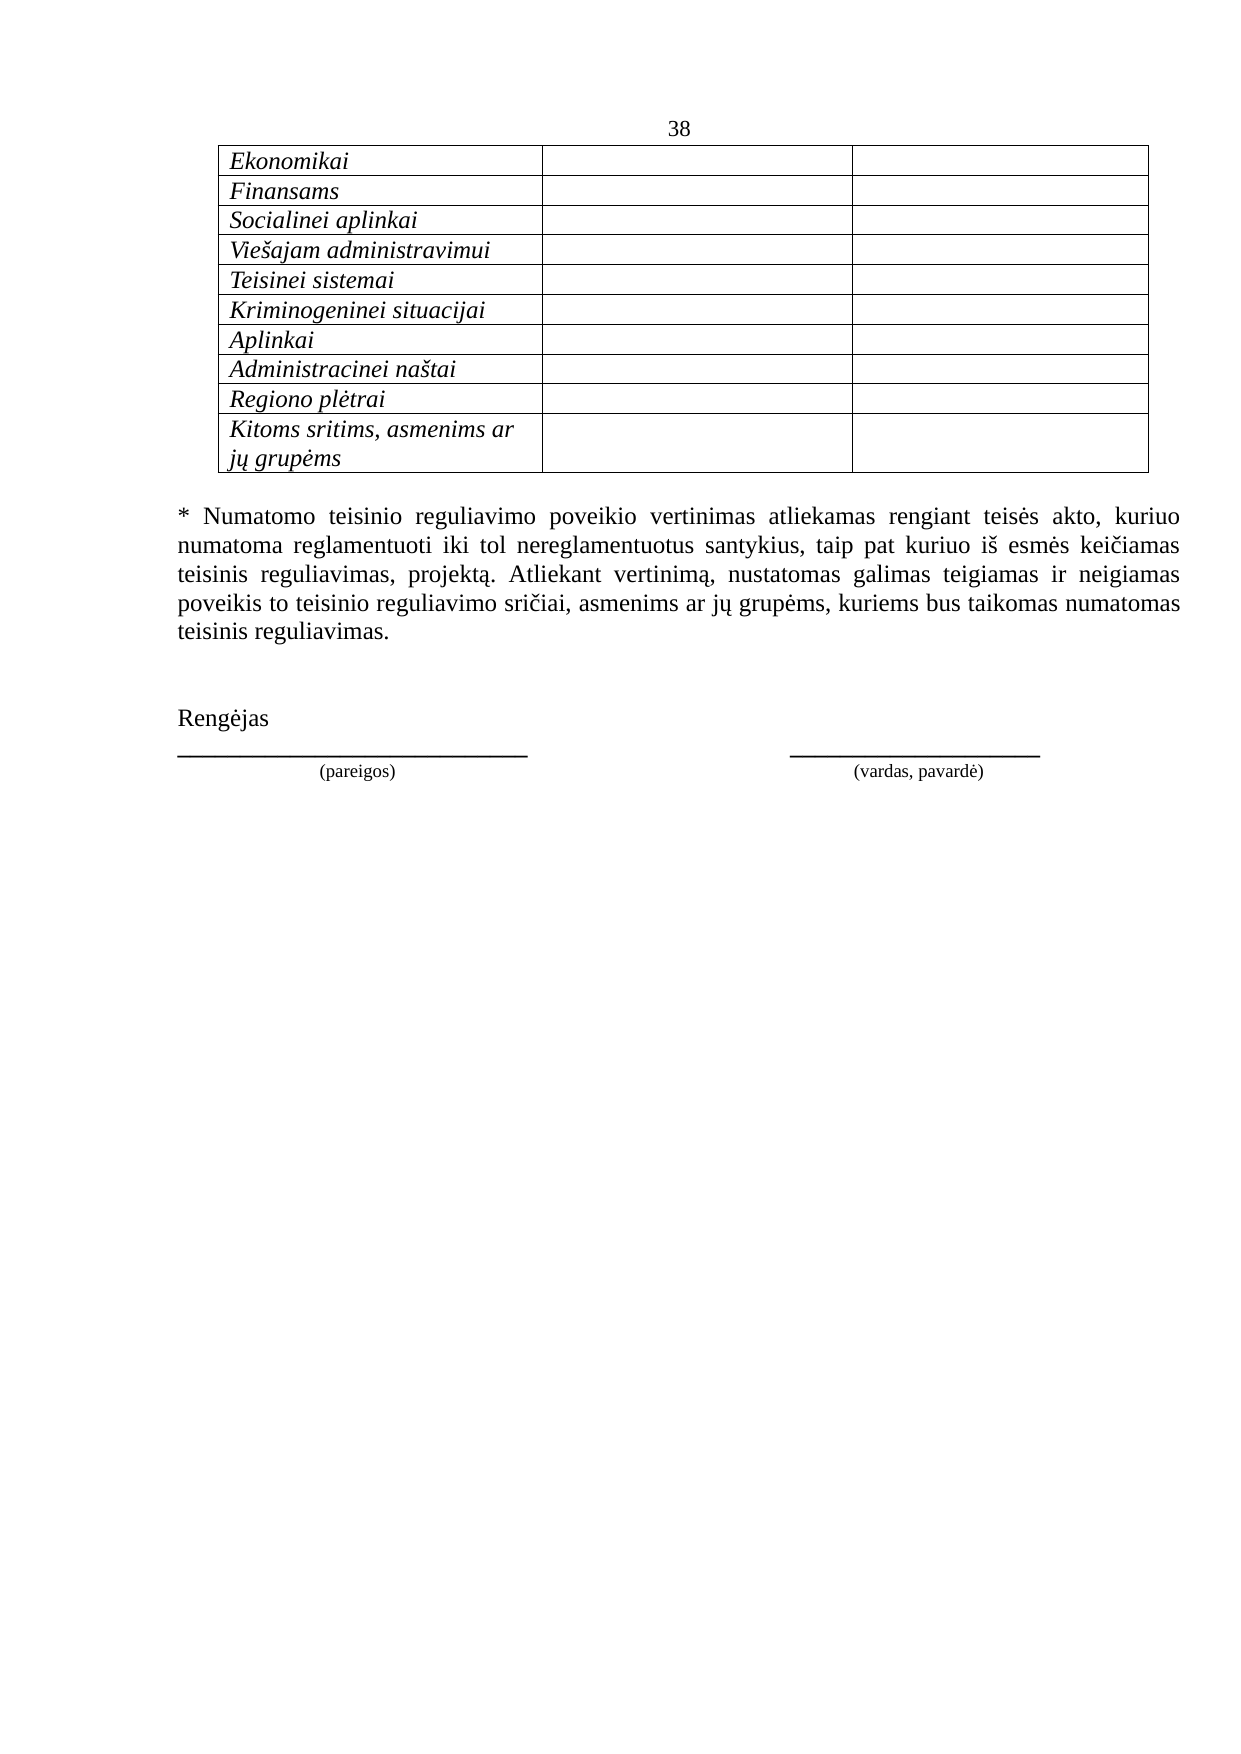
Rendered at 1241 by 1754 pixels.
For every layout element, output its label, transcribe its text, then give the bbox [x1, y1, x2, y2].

table_cell [543, 146, 852, 175]
table_cell [543, 265, 852, 294]
table_cell [853, 355, 1148, 383]
table_cell [543, 295, 852, 324]
table_cell Viešajam administravimui [219, 235, 542, 264]
table_cell [853, 265, 1148, 294]
table_cell Socialinei aplinkai [219, 206, 542, 234]
text * Numatomo teisinio reguliavimo poveikio vertinimas atliekamas rengiant teisės akto, kuriuo numatoma reglamentuoti iki tol nereglamentuotus santykius, taip pat kuriuo iš esmės keičiamas teisinis reguliavimas, projektą. Atliekant vertinimą, nustatomas galimas teigiamas ir neigiamas poveikis to teisinio reguliavimo sričiai, asmenims ar jų grupėms, kuriems bus taikomas numatomas teisinis reguliavimas. [177, 501, 1181, 645]
table_cell [853, 325, 1148, 353]
table_cell [543, 325, 852, 353]
table_cell [543, 355, 852, 383]
table_cell [543, 176, 852, 204]
text Rengėjas [177, 703, 1181, 731]
table_cell [543, 235, 852, 264]
table_cell [853, 295, 1148, 324]
table_cell [853, 176, 1148, 204]
table_cell Kitoms sritims, asmenims ar jų grupėms [219, 414, 542, 472]
table_cell Administracinei naštai [219, 355, 542, 383]
table_cell [853, 414, 1148, 472]
table_cell Finansams [219, 176, 542, 204]
table_cell [543, 206, 852, 234]
table_cell [853, 384, 1148, 413]
table_cell Teisinei sistemai [219, 265, 542, 294]
table_cell [543, 384, 852, 413]
table_cell Regiono plėtrai [219, 384, 542, 413]
table_cell Kriminogeninei situacijai [219, 295, 542, 324]
table_cell [853, 235, 1148, 264]
table_cell [543, 414, 852, 472]
table_cell [853, 206, 1148, 234]
text (pareigos) (vardas, pavardė) [177, 760, 1181, 782]
table_cell Ekonomikai [219, 146, 542, 175]
text ____________________________ ____________________ [177, 731, 1181, 760]
table_cell Aplinkai [219, 325, 542, 353]
table_cell [853, 146, 1148, 175]
